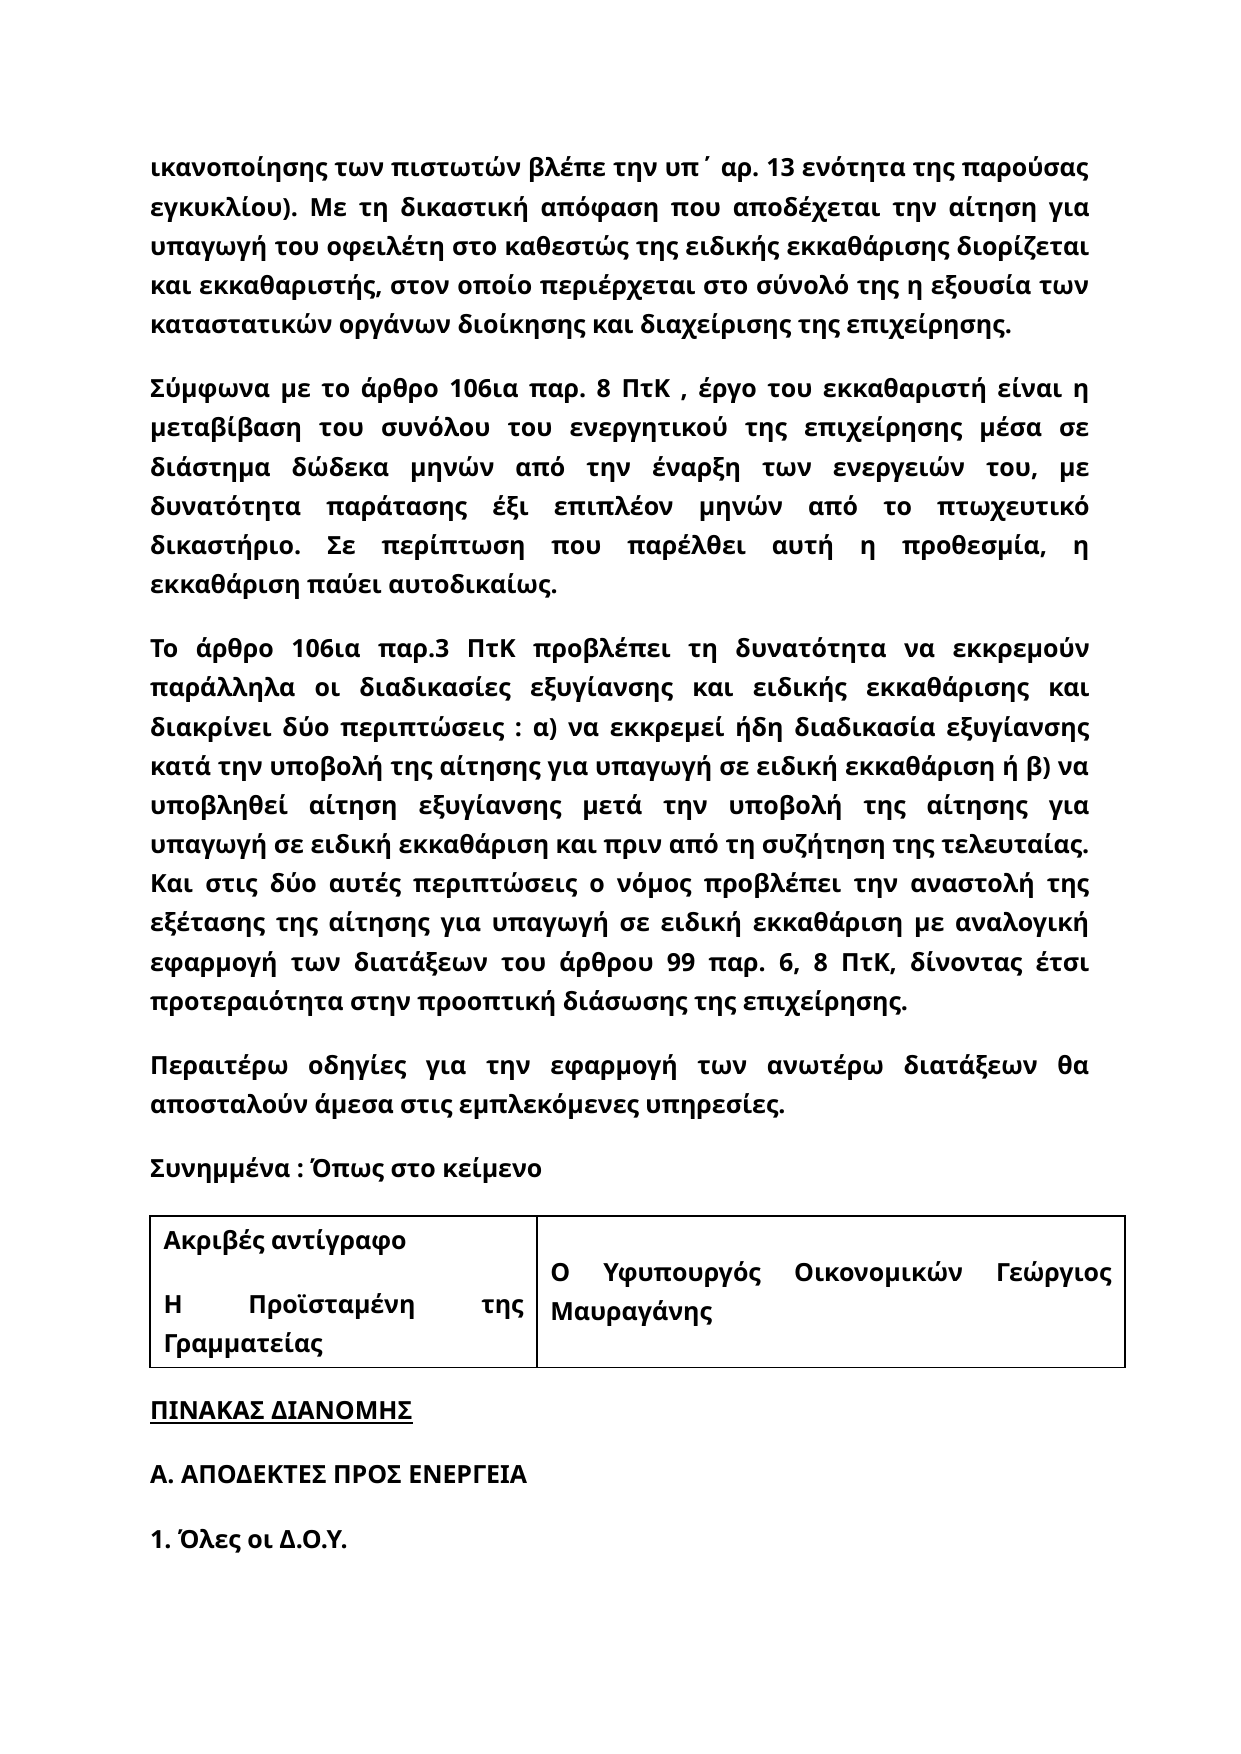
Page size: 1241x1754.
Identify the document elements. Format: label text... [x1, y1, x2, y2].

text Α. ΑΠΟΔΕΚΤΕΣ ΠΡΟΣ ΕΝΕΡΓΕΙΑ [150, 1457, 1090, 1491]
table_header Ακριβές αντίγραφο Η Προϊσταμένη της Γραμματείας [151, 1217, 536, 1366]
text Σύμφωνα με το άρθρο 106ια παρ. 8 ΠτΚ , έργο του εκκαθαριστή είναι η μεταβίβαση του συνόλου του ενεργητικού της επιχείρησης μέσα σε διάστημα δώδεκα μηνών από την έναρξη των ενεργειών του, με δυνατότητα παράτασης έξι επιπλέον μηνών από το πτωχευτικό δικαστήριο. Σε περίπτωση που παρέλθει αυτή η προθεσμία, η εκκαθάριση παύει αυτοδικαίως. [150, 371, 1090, 601]
text ικανοποίησης των πιστωτών βλέπε την υπ΄ αρ. 13 ενότητα της παρούσας εγκυκλίου). Με τη δικαστική απόφαση που αποδέχεται την αίτηση για υπαγωγή του οφειλέτη στο καθεστώς της ειδικής εκκαθάρισης διορίζεται και εκκαθαριστής, στον οποίο περιέρχεται στο σύνολό της η εξουσία των καταστατικών οργάνων διοίκησης και διαχείρισης της επιχείρησης. [150, 150, 1090, 341]
text 1. Όλες οι Δ.Ο.Υ. [150, 1521, 1090, 1555]
text Συνημμένα : Όπως στο κείμενο [150, 1151, 1090, 1185]
text Το άρθρο 106ια παρ.3 ΠτΚ προβλέπει τη δυνατότητα να εκκρεμούν παράλληλα οι διαδικασίες εξυγίανσης και ειδικής εκκαθάρισης και διακρίνει δύο περιπτώσεις : α) να εκκρεμεί ήδη διαδικασία εξυγίανσης κατά την υποβολή της αίτησης για υπαγωγή σε ειδική εκκαθάριση ή β) να υποβληθεί αίτηση εξυγίανσης μετά την υποβολή της αίτησης για υπαγωγή σε ειδική εκκαθάριση και πριν από τη συζήτηση της τελευταίας. Και στις δύο αυτές περιπτώσεις ο νόμος προβλέπει την αναστολή της εξέτασης της αίτησης για υπαγωγή σε ειδική εκκαθάριση με αναλογική εφαρμογή των διατάξεων του άρθρου 99 παρ. 6, 8 ΠτΚ, δίνοντας έτσι προτεραιότητα στην προοπτική διάσωσης της επιχείρησης. [150, 631, 1090, 1017]
table_header Ο Υφυπουργός Οικονομικών Γεώργιος Μαυραγάνης [538, 1217, 1124, 1366]
text ΠΙΝΑΚΑΣ ΔΙΑΝΟΜΗΣ [150, 1393, 1090, 1427]
text Περαιτέρω οδηγίες για την εφαρμογή των ανωτέρω διατάξεων θα αποσταλούν άμεσα στις εμπλεκόμενες υπηρεσίες. [150, 1047, 1090, 1121]
